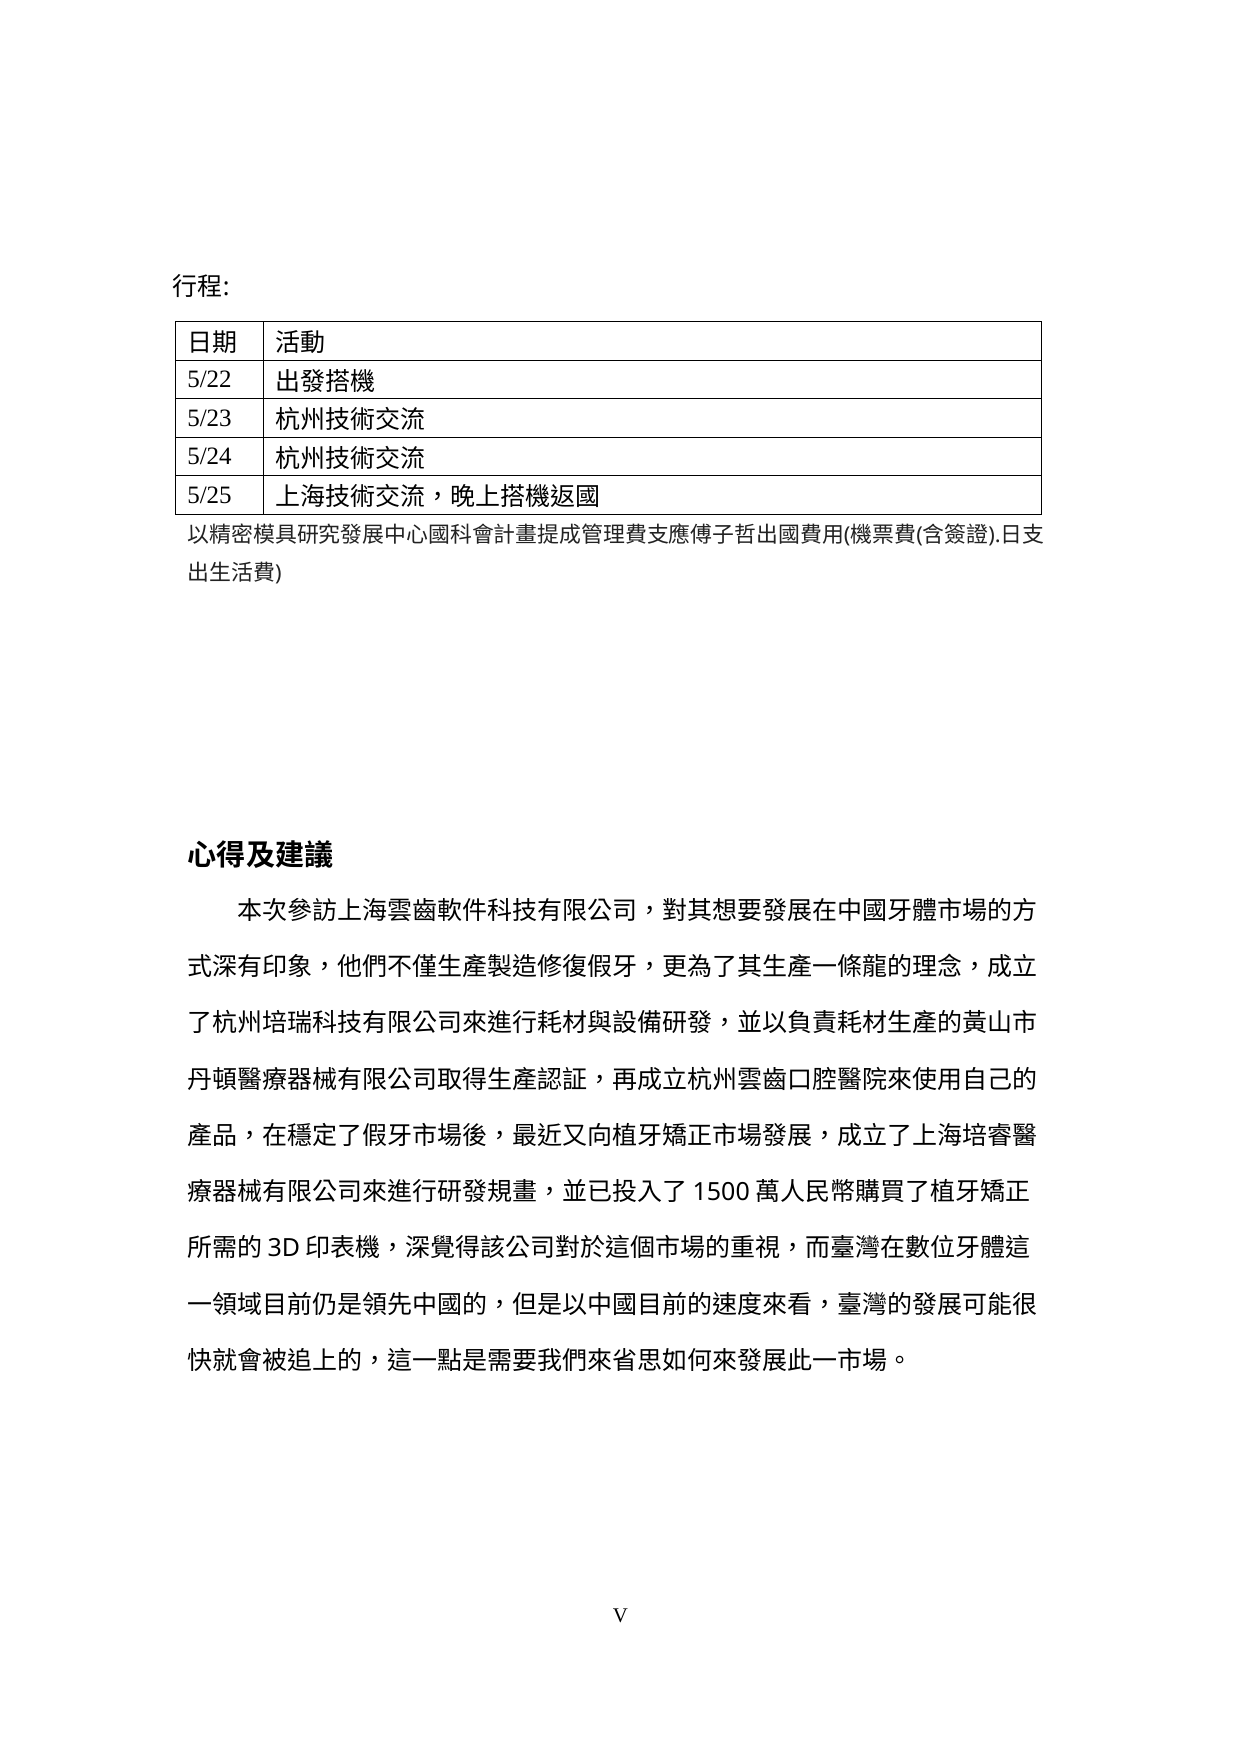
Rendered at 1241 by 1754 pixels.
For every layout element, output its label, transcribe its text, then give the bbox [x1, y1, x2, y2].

table_cell 上海技術交流，晚上搭機返國 [264, 476, 1041, 514]
table_cell 5/25 [176, 476, 263, 514]
text 以精密模具研究發展中心國科會計畫提成管理費支應傅子哲出國費用(機票費(含簽證).日支出生活費) [187, 515, 1053, 590]
table_cell 5/22 [176, 361, 263, 398]
table_cell 杭州技術交流 [264, 399, 1041, 437]
table_header 活動 [264, 322, 1041, 359]
table_cell 出發搭機 [264, 361, 1041, 398]
text 本次參訪上海雲齒軟件科技有限公司，對其想要發展在中國牙體市場的方式深有印象，他們不僅生產製造修復假牙，更為了其生產一條龍的理念，成立了杭州培瑞科技有限公司來進行耗材與設備研發，並以負責耗材生產的黃山市丹頓醫療器械有限公司取得生產認証，再成立杭州雲齒口腔醫院來使用自己的產品，在穩定了假牙市場後，最近又向植牙矯正市場發展，成立了上海培睿醫療器械有限公司來進行研發規畫，並已投入了1500萬人民幣購買了植牙矯正所需的3D印表機，深覺得該公司對於這個市場的重視，而臺灣在數位牙體這一領域目前仍是領先中國的，但是以中國目前的速度來看，臺灣的發展可能很快就會被追上的，這一點是需要我們來省思如何來發展此一市場。 [187, 890, 1053, 1377]
table_cell 5/23 [176, 399, 263, 437]
table_cell 杭州技術交流 [264, 438, 1041, 475]
text 心得及建議 [187, 815, 1053, 890]
table_header 日期 [176, 322, 263, 359]
text 行程: [173, 267, 1053, 303]
table_cell 5/24 [176, 438, 263, 475]
